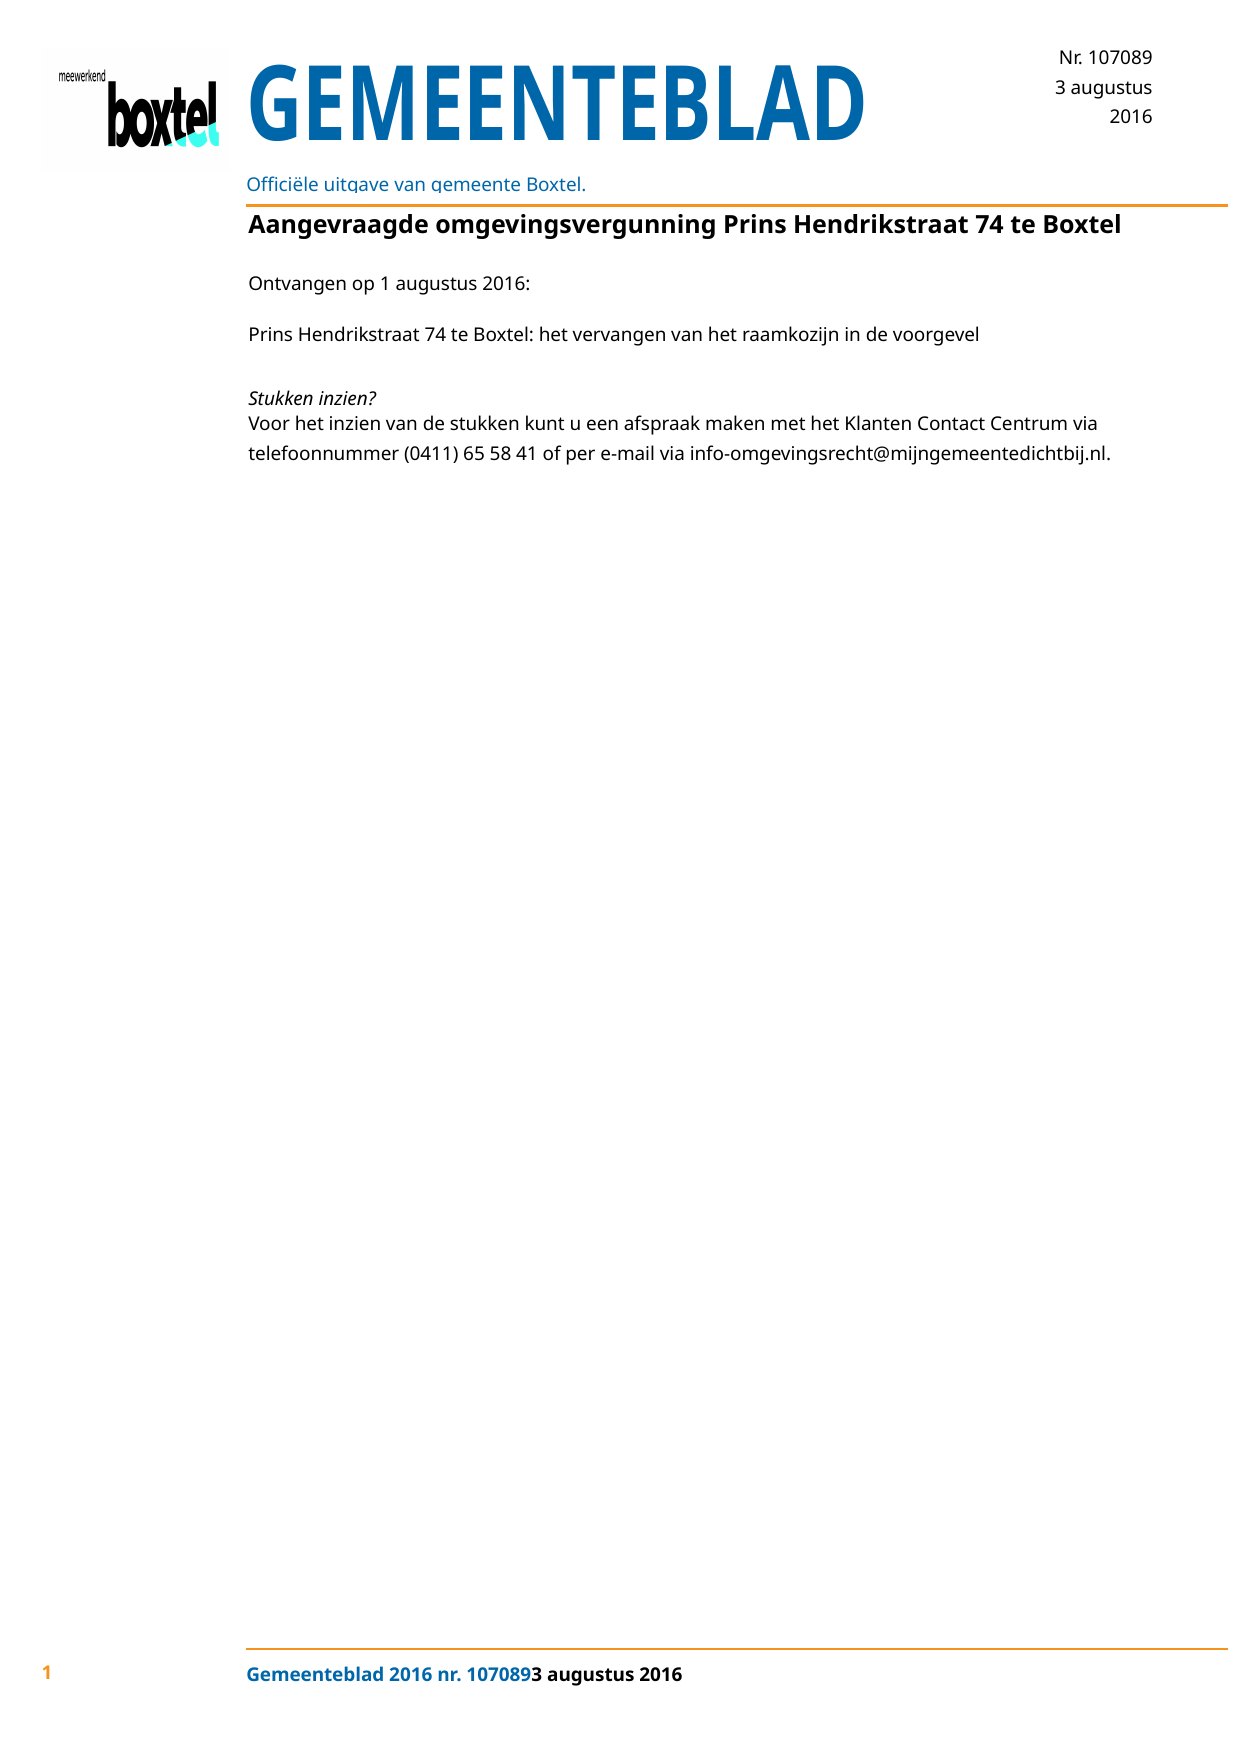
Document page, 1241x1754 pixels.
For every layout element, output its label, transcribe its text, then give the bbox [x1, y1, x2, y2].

text Stukken inzien? [248, 385, 1152, 410]
picture [41, 47, 231, 172]
text Ontvangen op 1 augustus 2016: [248, 270, 1152, 296]
text Prins Hendrikstraat 74 te Boxtel: het vervangen van het raamkozijn in de voorgevel [248, 321, 1152, 346]
text Aangevraagde omgevingsvergunning Prins Hendrikstraat 74 te Boxtel [248, 207, 1152, 241]
text Voor het inzien van de stukken kunt u een afspraak maken met het Klanten Contact Centrum via telefoonnummer (0411) 65 58 41 of per e-mail via info-omgevingsrecht@mijngemeentedichtbij.nl. [248, 410, 1152, 466]
